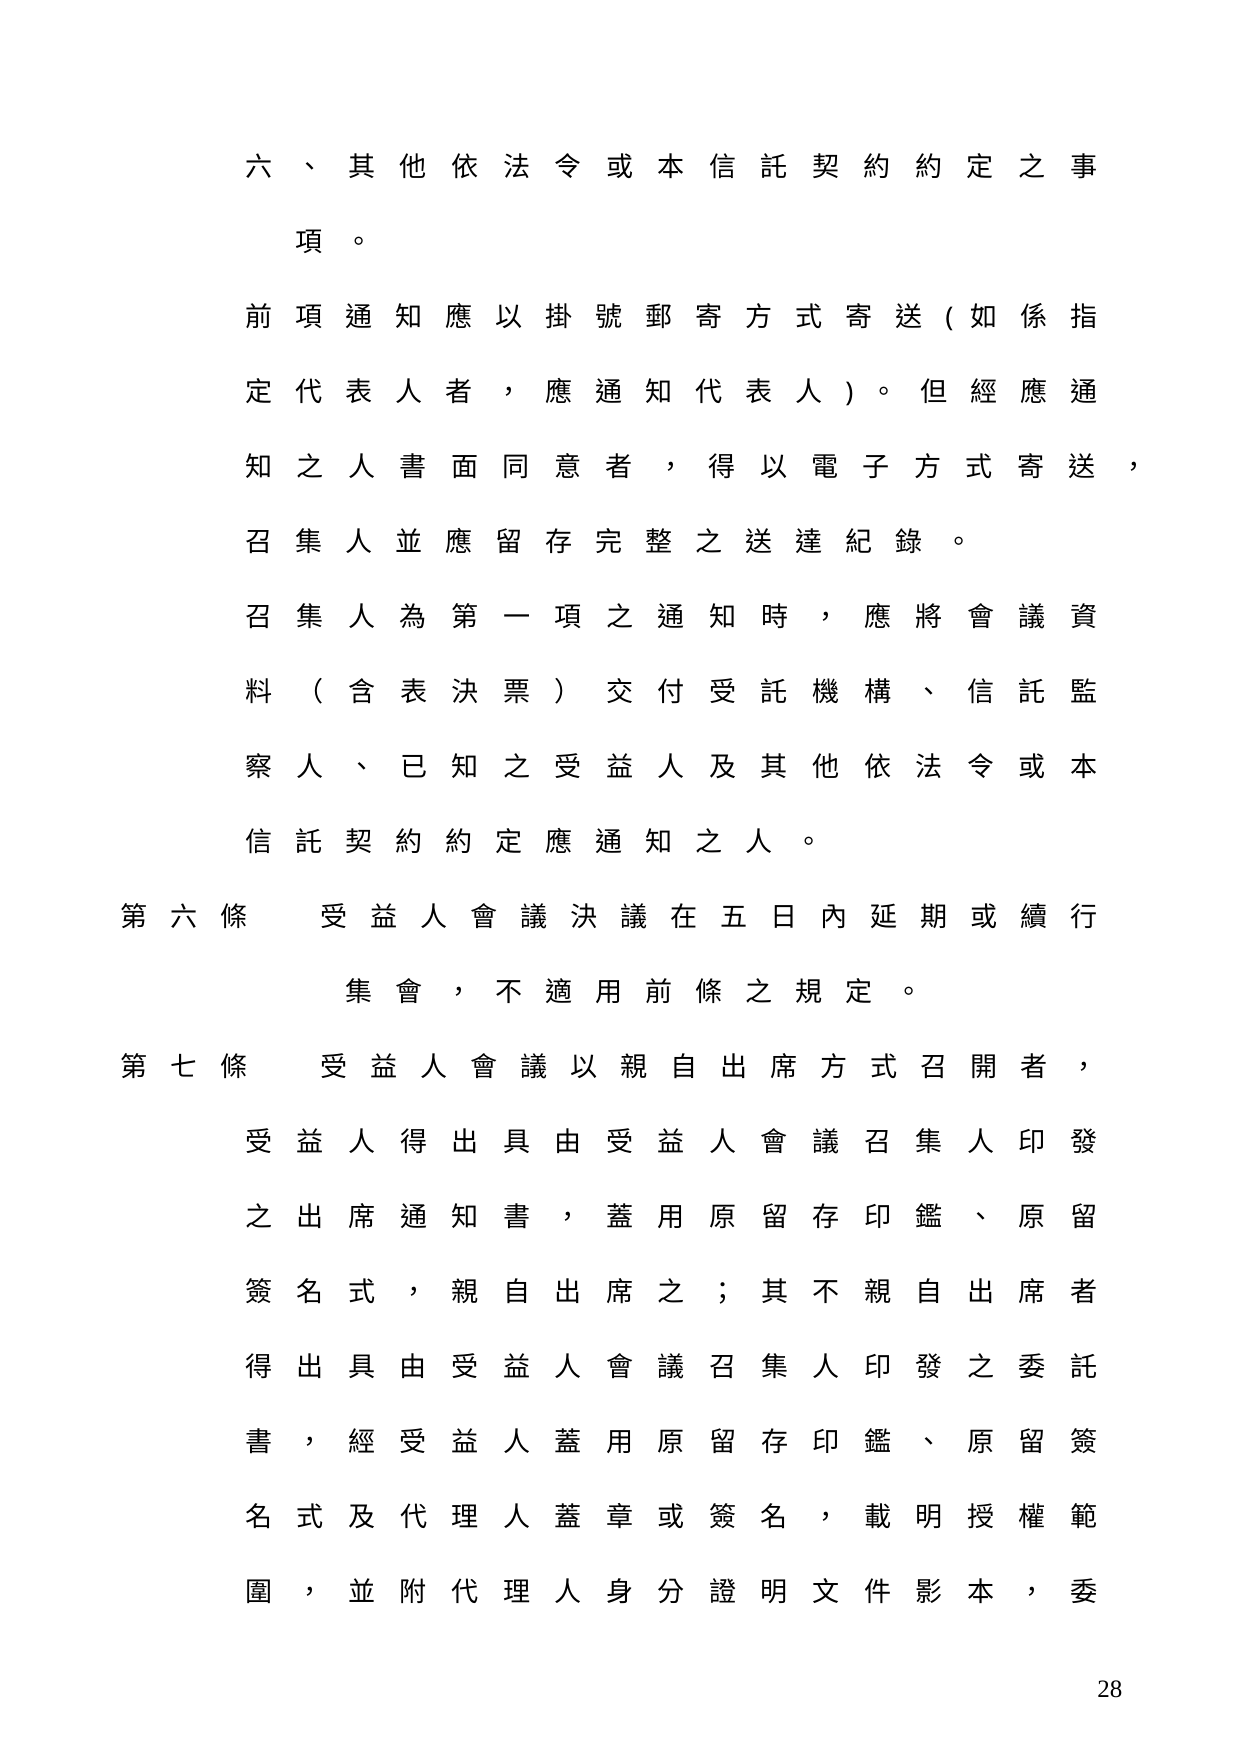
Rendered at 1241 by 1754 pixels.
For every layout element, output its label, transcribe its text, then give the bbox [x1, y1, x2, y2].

text 六、其他依法令或本信託契約約定之事項。 [230, 127, 1120, 277]
text 前項通知應以掛號郵寄方式寄送(如係指定代表人者，應通知代表人) 。但經應通知之人書面同意者，得以電子方式寄送，召集人並應留存完整之送達紀錄。 [230, 277, 1120, 577]
text 第六條 受益人會議決議在五日內延期或續行集會，不適用前條之規定。 [120, 877, 1120, 1027]
text 第七條 受益人會議以親自出席方式召開者，受益人得出具由受益人會議召集人印發之出席通知書，蓋用原留存印鑑、原留簽名式，親自出席之；其不親自出席者得出具由受益人會議召集人印發之委託書，經受益人蓋用原留存印鑑、原留簽名式及代理人蓋章或簽名，載明授權範圍，並附代理人身分證明文件影本，委 [120, 1027, 1120, 1627]
text 召集人為第一項之通知時，應將會議資料（含表決票）交付受託機構、信託監察人、已知之受益人及其他依法令或本信託契約約定應通知之人。 [230, 577, 1120, 877]
